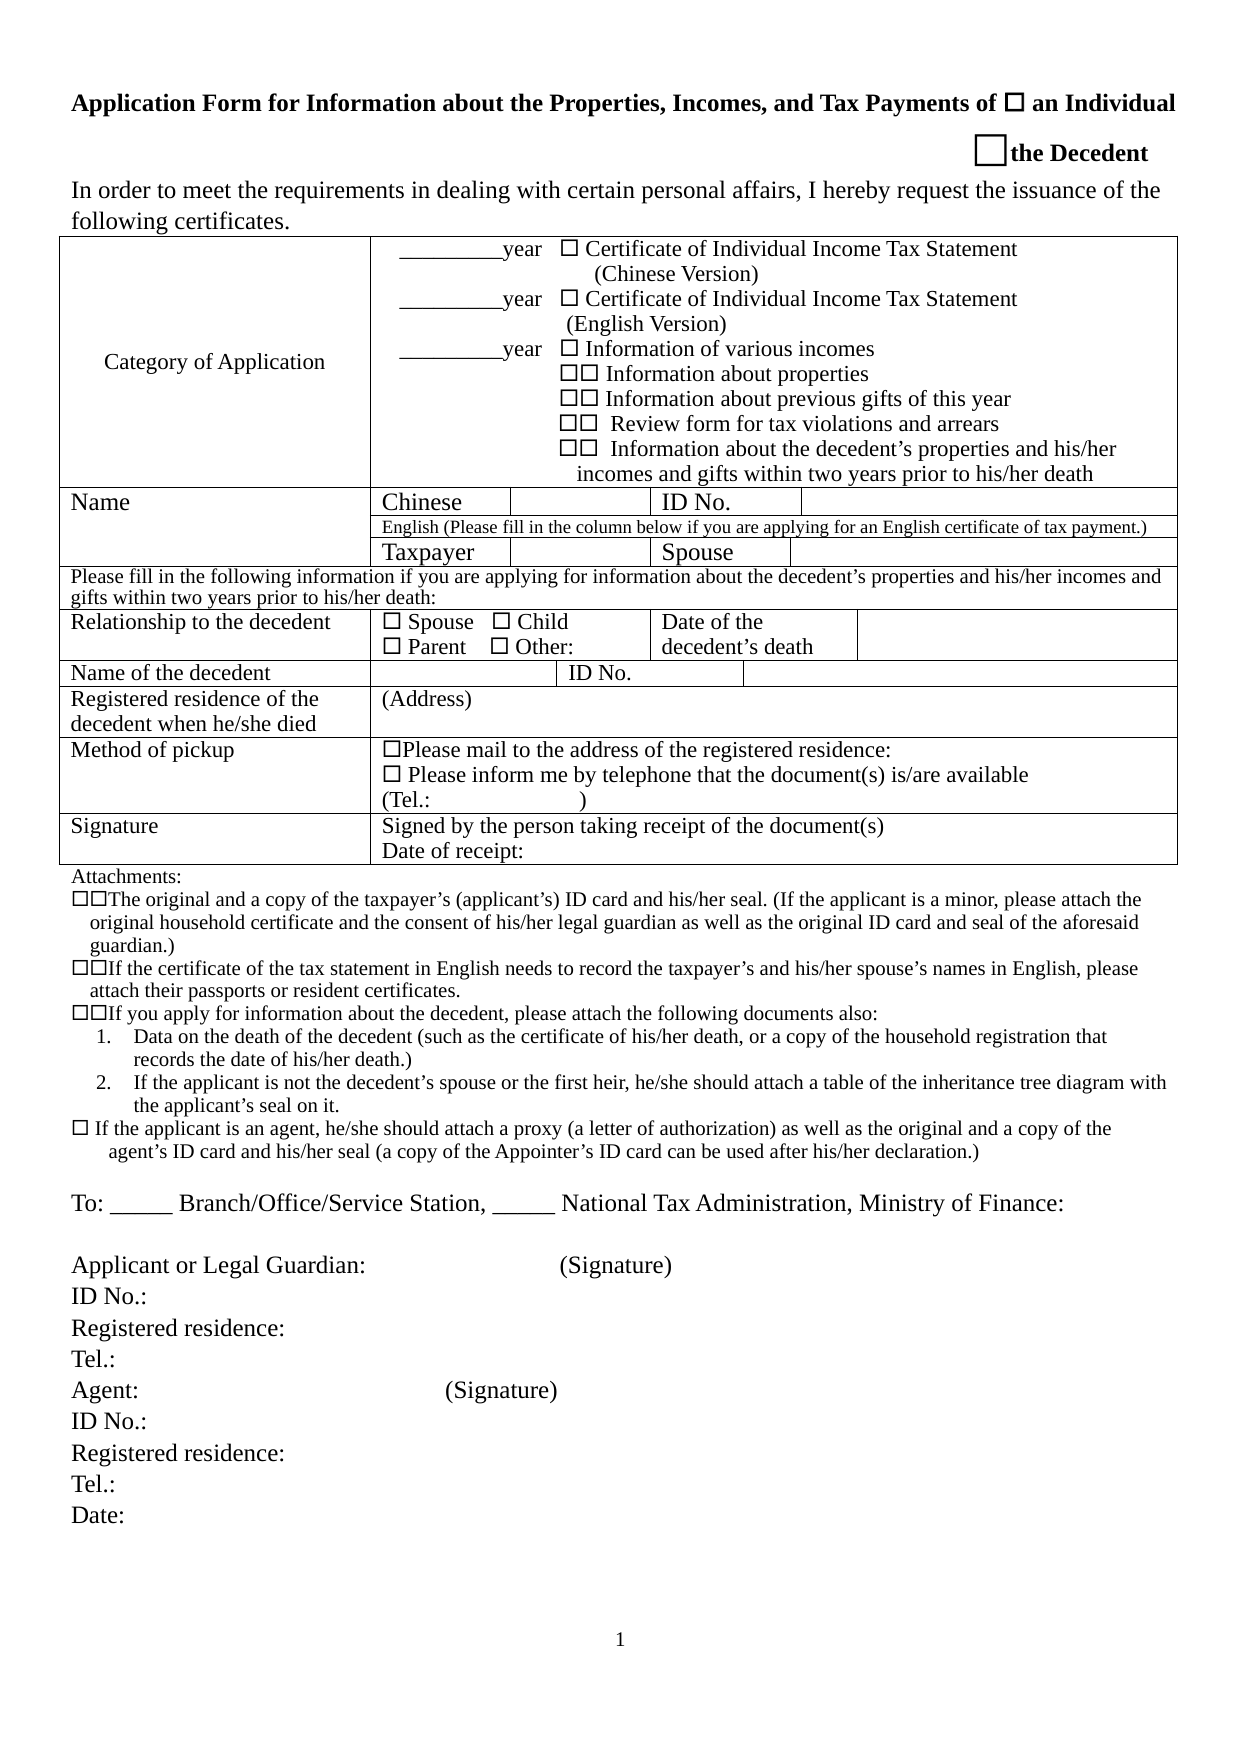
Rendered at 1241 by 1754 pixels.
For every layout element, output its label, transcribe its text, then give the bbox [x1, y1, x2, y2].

table_cell [802, 488, 1177, 515]
text ID No.: [71, 1280, 1169, 1311]
table_cell Relationship to the decedent [60, 610, 370, 660]
table_cell Please fill in the following information if you are applying for information about the decedent’s properties and his/her incomes and gifts within two years prior to his/her death: [60, 567, 1177, 609]
table_cell Signature [60, 814, 370, 864]
list If the applicant is not the decedent’s spouse or the first heir, he/she should attach a table of the inheritance tree diagram with the applicant’s seal on it. [96, 1071, 1169, 1117]
text ID No.: [71, 1405, 1169, 1436]
text  If the applicant is an agent, he/she should attach a proxy (a letter of authorization) as well as the original and a copy of the agent’s ID card and his/her seal (a copy of the Appointer’s ID card can be used after his/her declaration.) [71, 1117, 1169, 1163]
table_cell English (Please fill in the column below if you are applying for an English certificate of tax payment.) [371, 516, 1177, 537]
table_cell Name of the decedent [60, 661, 370, 686]
text To: _____ Branch/Office/Service Station, _____ National Tax Administration, Ministry of Finance: [71, 1186, 1169, 1217]
table_cell Date of the decedent’s death [651, 610, 857, 660]
text Tel.: [71, 1467, 1169, 1498]
table_cell Spouse [651, 538, 790, 566]
table_header _________year  Certificate of Individual Income Tax Statement (Chinese Version) _________year  Certificate of Individual Income Tax Statement (English Version) _________year  Information of various incomes  Information about properties  Information about previous gifts of this year  Review form for tax violations and arrears  Information about the decedent’s properties and his/her incomes and gifts within two years prior to his/her death [371, 237, 1177, 487]
table_cell Signed by the person taking receipt of the document(s) Date of receipt: [371, 814, 1177, 864]
text Agent: (Signature) [71, 1373, 1169, 1405]
text Registered residence: [71, 1311, 1169, 1342]
table_cell [791, 538, 1177, 566]
text In order to meet the requirements in dealing with certain personal affairs, I hereby request the issuance of the following certificates. [71, 173, 1169, 236]
text The original and a copy of the taxpayer’s (applicant’s) ID card and his/her seal. (If the applicant is a minor, please attach the original household certificate and the consent of his/her legal guardian as well as the original ID card and seal of the aforesaid guardian.) [71, 888, 1169, 957]
table_cell  Spouse  Child  Parent  Other: [371, 610, 650, 660]
table_cell [511, 488, 650, 515]
table_header Category of Application [60, 237, 370, 487]
table_cell Name [60, 488, 370, 566]
text Registered residence: [71, 1436, 1169, 1467]
table_cell [371, 661, 556, 686]
table_cell Method of pickup [60, 738, 370, 813]
table_cell [744, 661, 1177, 686]
text Date: [71, 1498, 1169, 1530]
table_cell [511, 538, 650, 566]
list Data on the death of the decedent (such as the certificate of his/her death, or a copy of the household registration that records the date of his/her death.) [96, 1025, 1169, 1071]
text Tel.: [71, 1342, 1169, 1373]
table_cell Registered residence of the decedent when he/she died [60, 687, 370, 737]
table_cell (Address) [371, 687, 1177, 737]
text □the Decedent [71, 116, 1196, 173]
table_cell Taxpayer [371, 538, 510, 566]
table_cell [858, 610, 1177, 660]
table_cell Please mail to the address of the registered residence:  Please inform me by telephone that the document(s) is/are available (Tel.: ) [371, 738, 1177, 813]
table_cell Chinese [371, 488, 510, 515]
table_cell ID No. [651, 488, 801, 515]
text Attachments: [71, 865, 1169, 888]
text Applicant or Legal Guardian: (Signature) [71, 1248, 1169, 1280]
text Application Form for Information about the Properties, Incomes, and Tax Payments of  an Individual [71, 89, 1233, 116]
text If the certificate of the tax statement in English needs to record the taxpayer’s and his/her spouse’s names in English, please attach their passports or resident certificates. [71, 957, 1169, 1002]
table_cell ID No. [557, 661, 743, 686]
text If you apply for information about the decedent, please attach the following documents also: [71, 1002, 1169, 1025]
